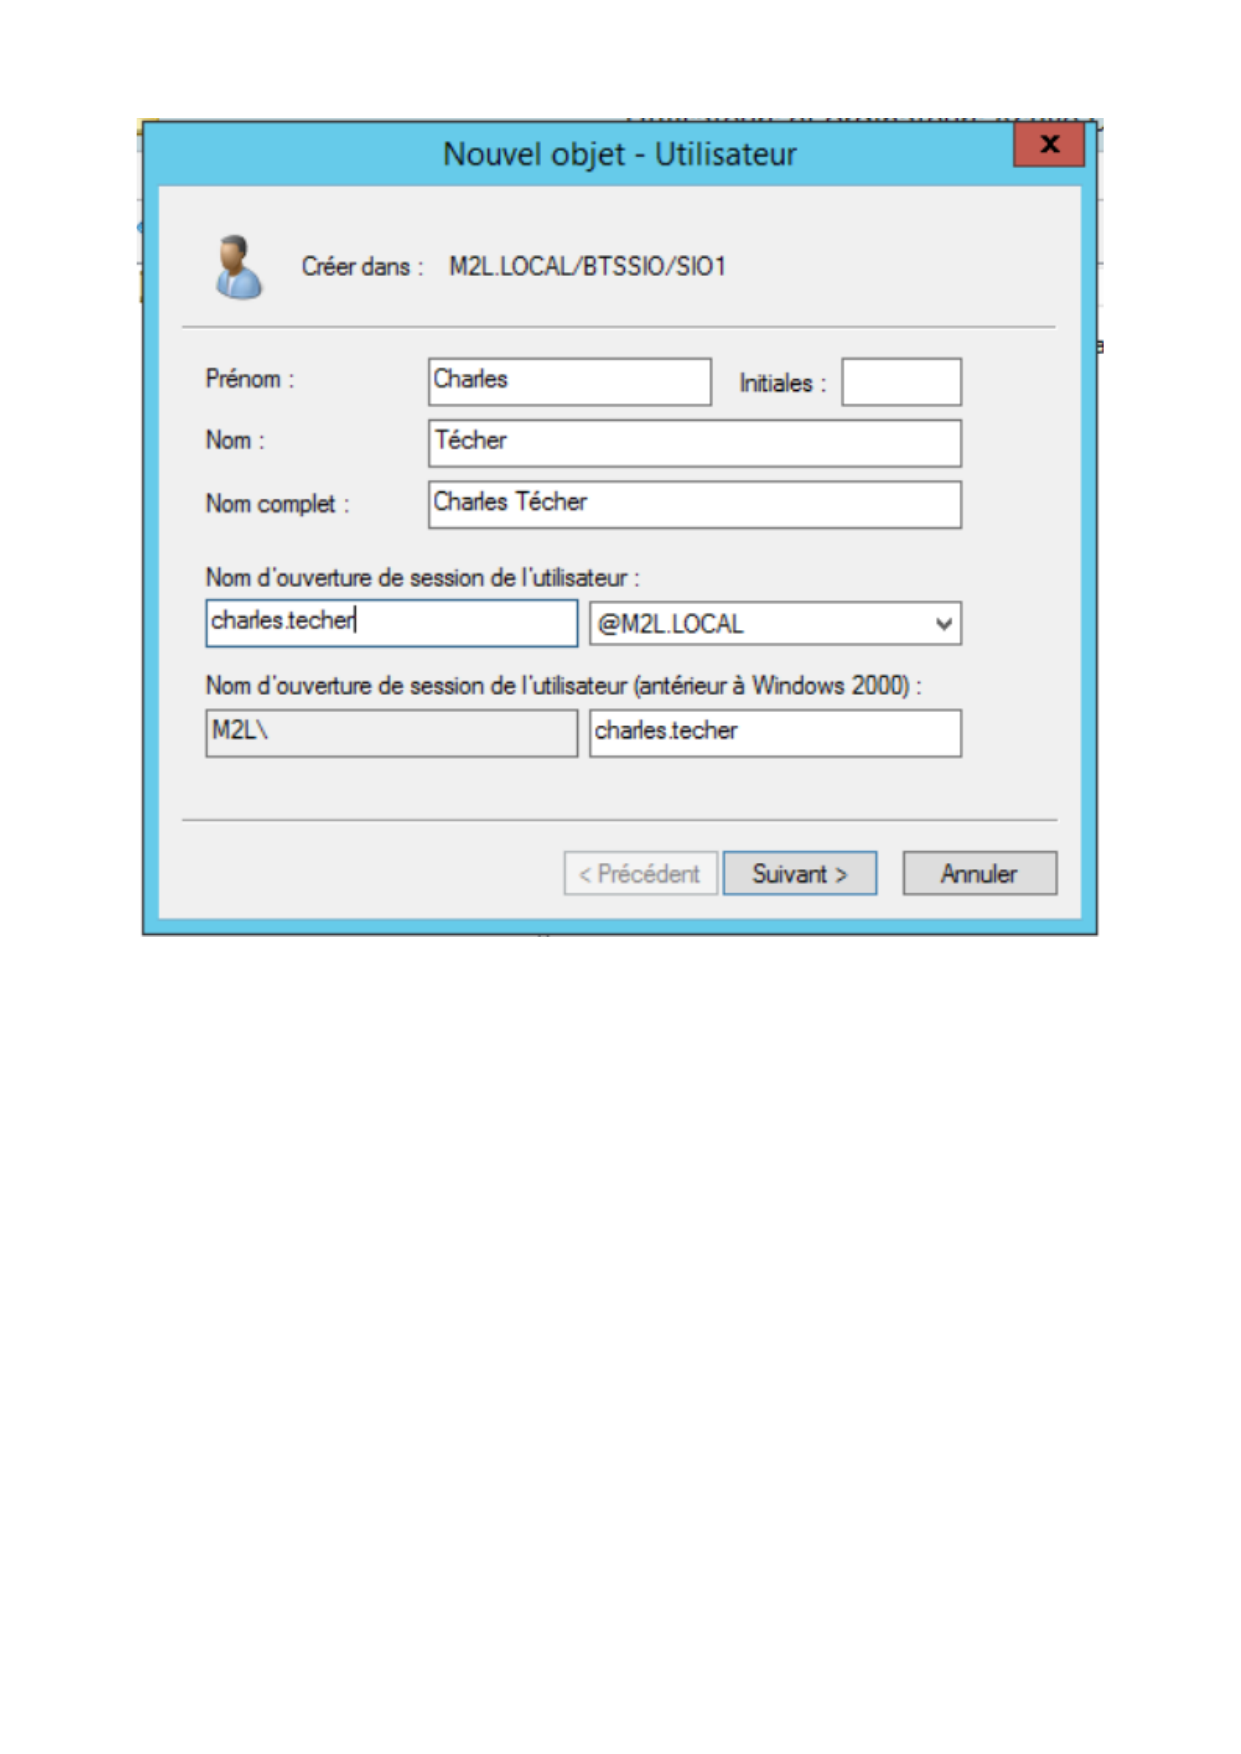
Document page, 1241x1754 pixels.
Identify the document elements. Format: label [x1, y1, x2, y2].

picture [136, 118, 1104, 937]
